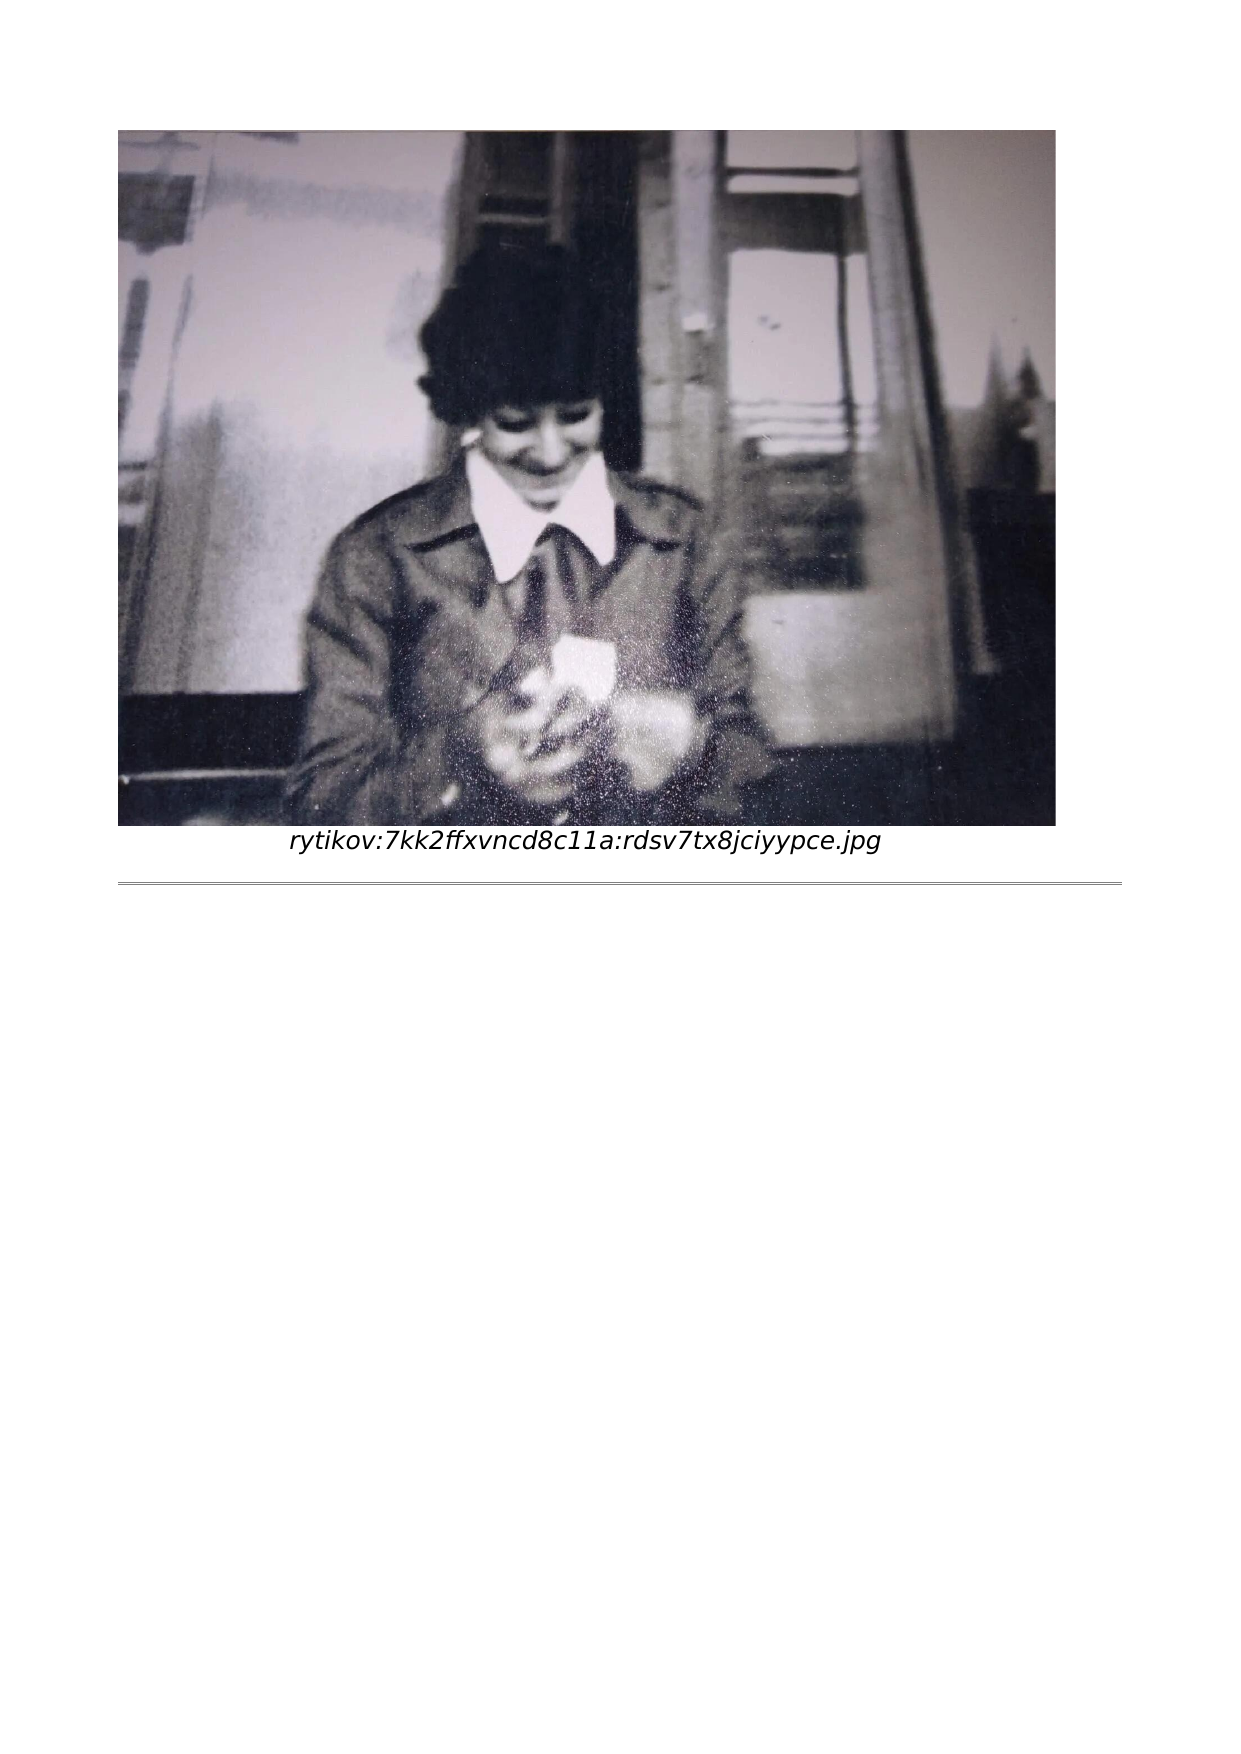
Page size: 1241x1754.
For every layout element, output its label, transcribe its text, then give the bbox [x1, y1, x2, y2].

text rytikov:7kk2ffxvncd8c11a:rdsv7tx8jciyypce.jpg [118, 826, 1056, 855]
picture [118, 130, 1056, 826]
